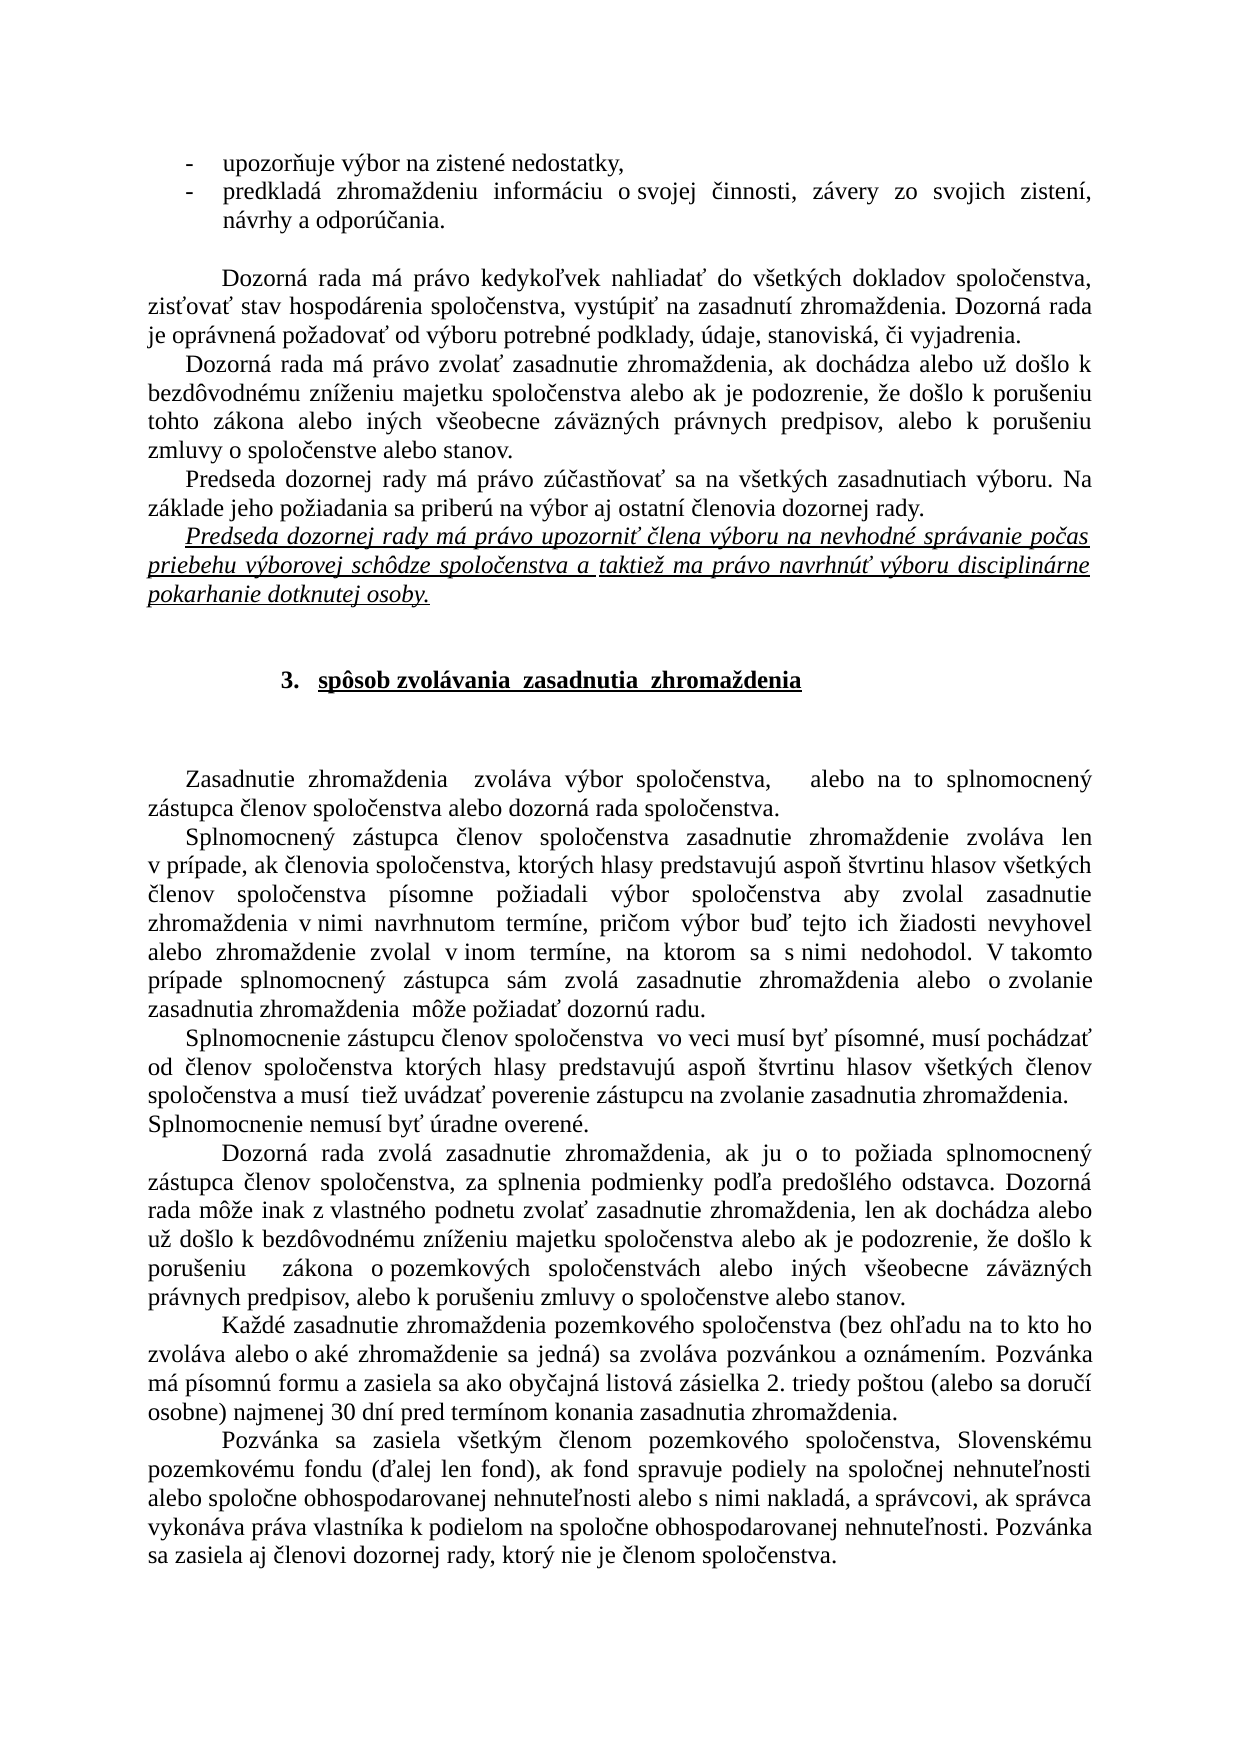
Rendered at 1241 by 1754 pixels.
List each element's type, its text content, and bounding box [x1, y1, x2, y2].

text Každé zasadnutie zhromaždenia pozemkového spoločenstva (bez ohľadu na to kto ho zvoláva alebo o aké zhromaždenie sa jedná) sa zvoláva pozvánkou a oznámením. Pozvánka má písomnú formu a zasiela sa ako obyčajná listová zásielka 2. triedy poštou (alebo sa doručí osobne) najmenej 30 dní pred termínom konania zasadnutia zhromaždenia. [148, 1311, 1093, 1426]
text Dozorná rada zvolá zasadnutie zhromaždenia, ak ju o to požiada splnomocnený zástupca členov spoločenstva, za splnenia podmienky podľa predošlého odstavca. Dozorná rada môže inak z vlastného podnetu zvolať zasadnutie zhromaždenia, len ak dochádza alebo už došlo k bezdôvodnému zníženiu majetku spoločenstva alebo ak je podozrenie, že došlo k porušeniu zákona o pozemkových spoločenstvách alebo iných všeobecne záväzných právnych predpisov, alebo k porušeniu zmluvy o spoločenstve alebo stanov. [148, 1138, 1093, 1311]
list predkladá zhromaždeniu informáciu o svojej činnosti, závery zo svojich zistení, návrhy a odporúčania. [185, 176, 1093, 234]
text Pozvánka sa zasiela všetkým členom pozemkového spoločenstva, Slovenskému pozemkovému fondu (ďalej len fond), ak fond spravuje podiely na spoločnej nehnuteľnosti alebo spoločne obhospodarovanej nehnuteľnosti alebo s nimi nakladá, a správcovi, ak správca vykonáva práva vlastníka k podielom na spoločne obhospodarovanej nehnuteľnosti. Pozvánka sa zasiela aj členovi dozornej rady, ktorý nie je členom spoločenstva. [148, 1426, 1093, 1569]
text Splnomocnenie nemusí byť úradne overené. [148, 1109, 1093, 1138]
text Dozorná rada má právo zvolať zasadnutie zhromaždenia, ak dochádza alebo už došlo k bezdôvodnému zníženiu majetku spoločenstva alebo ak je podozrenie, že došlo k porušeniu tohto zákona alebo iných všeobecne záväzných právnych predpisov, alebo k porušeniu zmluvy o spoločenstve alebo stanov. [148, 349, 1093, 464]
list spôsob zvolávania zasadnutia zhromaždenia [281, 665, 1093, 694]
text Zasadnutie zhromaždenia zvoláva výbor spoločenstva, alebo na to splnomocnený zástupca členov spoločenstva alebo dozorná rada spoločenstva. [148, 764, 1093, 822]
text Splnomocnenie zástupcu členov spoločenstva vo veci musí byť písomné, musí pochádzať od členov spoločenstva ktorých hlasy predstavujú aspoň štvrtinu hlasov všetkých členov spoločenstva a musí tiež uvádzať poverenie zástupcu na zvolanie zasadnutia zhromaždenia. [148, 1023, 1093, 1109]
text Predseda dozornej rady má právo upozorniť člena výboru na nevhodné správanie počas priebehu výborovej schôdze spoločenstva a taktiež ma právo navrhnúť výboru disciplinárne pokarhanie dotknutej osoby. [148, 521, 1093, 608]
list upozorňuje výbor na zistené nedostatky, [185, 148, 1093, 176]
text Predseda dozornej rady má právo zúčastňovať sa na všetkých zasadnutiach výboru. Na základe jeho požiadania sa priberú na výbor aj ostatní členovia dozornej rady. [148, 464, 1093, 521]
text Dozorná rada má právo kedykoľvek nahliadať do všetkých dokladov spoločenstva, zisťovať stav hospodárenia spoločenstva, vystúpiť na zasadnutí zhromaždenia. Dozorná rada je oprávnená požadovať od výboru potrebné podklady, údaje, stanoviská, či vyjadrenia. [148, 263, 1093, 349]
text Splnomocnený zástupca členov spoločenstva zasadnutie zhromaždenie zvoláva len v prípade, ak členovia spoločenstva, ktorých hlasy predstavujú aspoň štvrtinu hlasov všetkých členov spoločenstva písomne požiadali výbor spoločenstva aby zvolal zasadnutie zhromaždenia v nimi navrhnutom termíne, pričom výbor buď tejto ich žiadosti nevyhovel alebo zhromaždenie zvolal v inom termíne, na ktorom sa s nimi nedohodol. V takomto prípade splnomocnený zástupca sám zvolá zasadnutie zhromaždenia alebo o zvolanie zasadnutia zhromaždenia môže požiadať dozornú radu. [148, 822, 1093, 1023]
